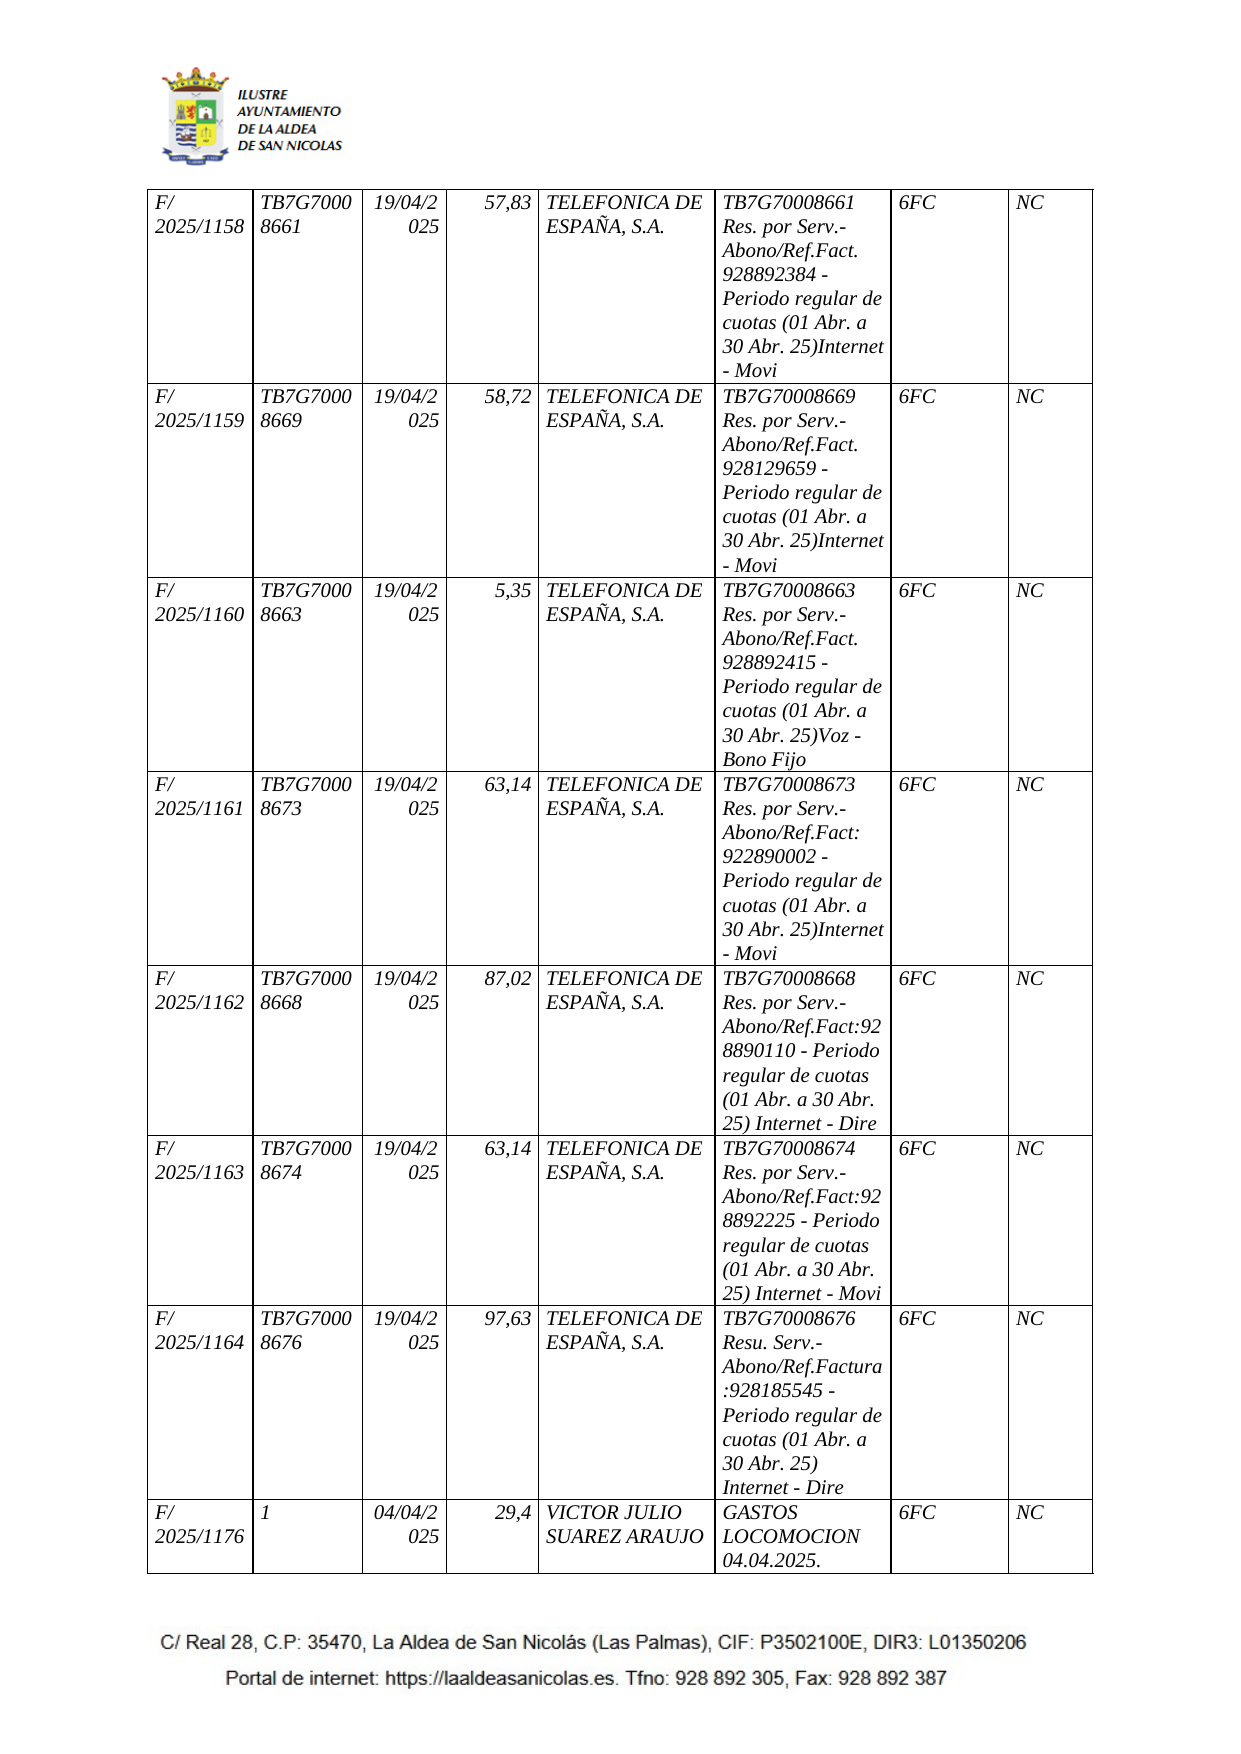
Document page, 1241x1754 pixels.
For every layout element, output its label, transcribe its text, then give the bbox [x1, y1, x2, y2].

table_cell 97,63 [447, 1306, 538, 1499]
table_cell F/2025/1163 [148, 1136, 252, 1305]
table_cell 6FC [892, 384, 1008, 577]
table_cell 6FC [892, 578, 1008, 771]
table_cell NC [1009, 966, 1092, 1135]
table_cell NC [1009, 1500, 1092, 1572]
table_cell NC [1009, 1306, 1092, 1499]
table_cell NC [1009, 578, 1092, 771]
table_cell 63,14 [447, 1136, 538, 1305]
table_cell TELEFONICA DE ESPAÑA, S.A. [539, 384, 714, 577]
table_cell VICTOR JULIO SUAREZ ARAUJO [539, 1500, 714, 1572]
table_cell TB7G70008673 Res. por Serv.- Abono/Ref.Fact: 922890002 - Periodo regular de cuotas (01 Abr. a 30 Abr. 25)Internet - Movi [716, 772, 890, 965]
table_cell TB7G70008663 Res. por Serv.- Abono/Ref.Fact. 928892415 - Periodo regular de cuotas (01 Abr. a 30 Abr. 25)Voz - Bono Fijo [716, 578, 890, 771]
table_cell 19/04/2025 [363, 384, 446, 577]
table_cell 19/04/2025 [363, 190, 446, 382]
table_cell 57,83 [447, 190, 538, 382]
table_cell 87,02 [447, 966, 538, 1135]
table_cell 6FC [892, 772, 1008, 965]
table_cell TELEFONICA DE ESPAÑA, S.A. [539, 1306, 714, 1499]
table_cell TELEFONICA DE ESPAÑA, S.A. [539, 1136, 714, 1305]
table_cell TB7G70008676 Resu. Serv.- Abono/Ref.Factura:928185545 - Periodo regular de cuotas (01 Abr. a 30 Abr. 25) Internet - Dire [716, 1306, 890, 1499]
picture [148, 1626, 1034, 1694]
table_cell TB7G70008663 [254, 578, 362, 771]
table_cell F/2025/1164 [148, 1306, 252, 1499]
table_cell TB7G70008673 [254, 772, 362, 965]
table_cell GASTOS LOCOMOCION 04.04.2025. [716, 1500, 890, 1572]
table_cell 04/04/2025 [363, 1500, 446, 1572]
table_cell TELEFONICA DE ESPAÑA, S.A. [539, 966, 714, 1135]
table_cell 6FC [892, 1306, 1008, 1499]
table_cell 5,35 [447, 578, 538, 771]
table_cell TELEFONICA DE ESPAÑA, S.A. [539, 190, 714, 382]
table_cell F/2025/1161 [148, 772, 252, 965]
table_cell TB7G70008668 Res. por Serv.- Abono/Ref.Fact:928890110 - Periodo regular de cuotas (01 Abr. a 30 Abr. 25) Internet - Dire [716, 966, 890, 1135]
table_cell 6FC [892, 966, 1008, 1135]
table_cell 6FC [892, 1500, 1008, 1572]
table_cell NC [1009, 1136, 1092, 1305]
table_cell NC [1009, 190, 1092, 382]
table_cell TB7G70008674 [254, 1136, 362, 1305]
table_cell TB7G70008668 [254, 966, 362, 1135]
table_cell F/2025/1158 [148, 190, 252, 382]
table_cell NC [1009, 384, 1092, 577]
table_cell F/2025/1162 [148, 966, 252, 1135]
table_cell TB7G70008661 [254, 190, 362, 382]
table_cell 19/04/2025 [363, 1306, 446, 1499]
table_cell 6FC [892, 1136, 1008, 1305]
table_cell TB7G70008669 [254, 384, 362, 577]
table_cell TELEFONICA DE ESPAÑA, S.A. [539, 578, 714, 771]
table_cell TB7G70008676 [254, 1306, 362, 1499]
table_cell 19/04/2025 [363, 966, 446, 1135]
table_cell 63,14 [447, 772, 538, 965]
table_cell TB7G70008661 Res. por Serv.- Abono/Ref.Fact. 928892384 - Periodo regular de cuotas (01 Abr. a 30 Abr. 25)Internet - Movi [716, 190, 890, 382]
table_cell 58,72 [447, 384, 538, 577]
table_cell 29,4 [447, 1500, 538, 1572]
table_cell 19/04/2025 [363, 772, 446, 965]
table_cell TB7G70008674 Res. por Serv.- Abono/Ref.Fact:928892225 - Periodo regular de cuotas (01 Abr. a 30 Abr. 25) Internet - Movi [716, 1136, 890, 1305]
table_cell TB7G70008669 Res. por Serv.- Abono/Ref.Fact. 928129659 - Periodo regular de cuotas (01 Abr. a 30 Abr. 25)Internet - Movi [716, 384, 890, 577]
table_cell F/2025/1176 [148, 1500, 252, 1572]
table_cell 19/04/2025 [363, 1136, 446, 1305]
table_cell 6FC [892, 190, 1008, 382]
table_cell 1 [254, 1500, 362, 1572]
table_cell F/2025/1160 [148, 578, 252, 771]
table_cell F/2025/1159 [148, 384, 252, 577]
table_cell TELEFONICA DE ESPAÑA, S.A. [539, 772, 714, 965]
table_cell 19/04/2025 [363, 578, 446, 771]
table_cell NC [1009, 772, 1092, 965]
picture [148, 59, 358, 173]
